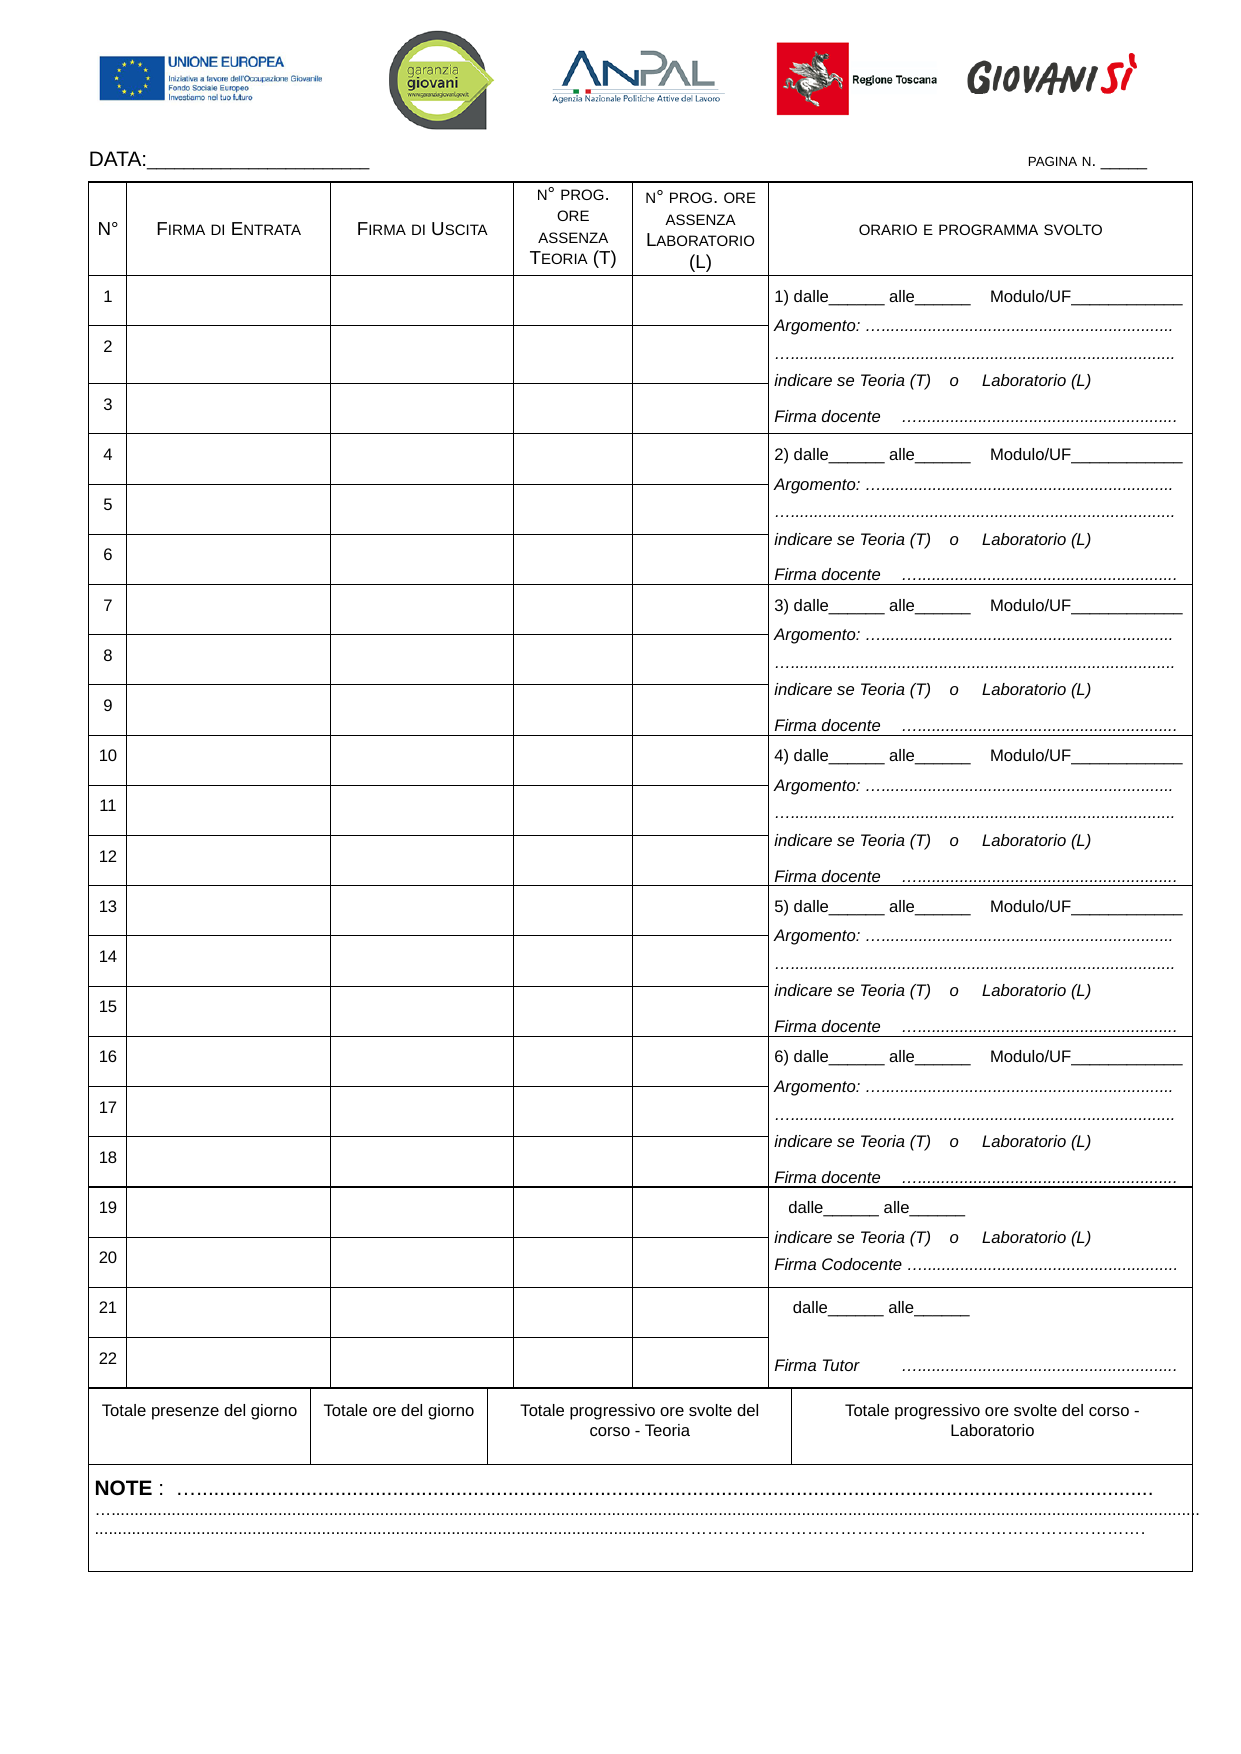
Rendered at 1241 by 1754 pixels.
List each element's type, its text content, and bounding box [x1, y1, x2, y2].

text DATA:________________________ pagina n. _____ [89, 147, 1166, 171]
table_cell dalle______ alle______ indicare se Teoria (T) o Laboratorio (L) Firma Codocente …....................................................... [769, 1188, 1192, 1287]
table_cell [127, 1137, 330, 1186]
table_cell [331, 1087, 513, 1136]
table_cell [633, 1087, 768, 1136]
table_cell 19 [89, 1188, 126, 1237]
table_cell [127, 1238, 330, 1287]
table_cell 18 [89, 1137, 126, 1186]
table_cell [633, 535, 768, 584]
table_cell [633, 786, 768, 835]
table_cell [633, 1338, 768, 1387]
table_cell 21 [89, 1288, 126, 1337]
table_cell [127, 886, 330, 935]
table_cell [633, 685, 768, 734]
table_cell [514, 384, 632, 433]
table_cell [514, 276, 632, 325]
table_cell [331, 786, 513, 835]
table_header Totale progressivo ore svolte del corso - Teoria [488, 1389, 791, 1464]
table_cell [127, 786, 330, 835]
picture [88, 0, 1152, 141]
table_cell [633, 1137, 768, 1186]
table_cell [514, 786, 632, 835]
table_header n° prog. ore assenza Teoria (T) [514, 183, 632, 275]
table_cell [514, 1137, 632, 1186]
table_header n° prog. ore assenza Laboratorio (L) [633, 183, 768, 275]
table_header Firma di Entrata [127, 183, 330, 275]
table_cell 12 [89, 836, 126, 885]
table_cell [331, 635, 513, 684]
table_cell 17 [89, 1087, 126, 1136]
table_cell [331, 1037, 513, 1086]
table_cell [633, 1288, 768, 1337]
table_cell [127, 585, 330, 634]
table_cell [331, 836, 513, 885]
table_cell [514, 1188, 632, 1237]
table_cell 3 [89, 384, 126, 433]
table_cell 6 [89, 535, 126, 584]
table_cell [331, 1137, 513, 1186]
table_cell [514, 585, 632, 634]
table_cell [514, 485, 632, 534]
table_cell [127, 1188, 330, 1237]
table_cell [331, 485, 513, 534]
table_cell 1 [89, 276, 126, 325]
table_cell [331, 535, 513, 584]
table_cell [514, 936, 632, 986]
table_cell [127, 1087, 330, 1136]
table_cell [127, 326, 330, 383]
table_cell [514, 326, 632, 383]
table_cell [633, 585, 768, 634]
table_cell [127, 276, 330, 325]
table_header Totale presenze del giorno [89, 1389, 310, 1464]
table_cell [514, 635, 632, 684]
table_cell [127, 434, 330, 483]
table_cell [331, 384, 513, 433]
table_cell 9 [89, 685, 126, 734]
table_cell [331, 936, 513, 986]
table_cell [127, 736, 330, 785]
table_cell 10 [89, 736, 126, 785]
table_cell [331, 326, 513, 383]
table_cell [514, 685, 632, 734]
table_cell [331, 685, 513, 734]
table_cell [127, 987, 330, 1036]
table_cell [633, 276, 768, 325]
table_cell [633, 326, 768, 383]
table_cell [514, 535, 632, 584]
table_cell 15 [89, 987, 126, 1036]
table_cell 1) dalle______ alle______ Modulo/UF____________ Argomento: …............................................................... …................................................................................... indicare se Teoria (T) o Laboratorio (L) Firma docente …........................................................ [769, 276, 1192, 433]
table_cell [633, 936, 768, 986]
table_cell [514, 1087, 632, 1136]
table_cell [331, 987, 513, 1036]
table_cell [514, 1037, 632, 1086]
table_cell 6) dalle______ alle______ Modulo/UF____________ Argomento: …............................................................... …................................................................................... indicare se Teoria (T) o Laboratorio (L) Firma docente …........................................................ [769, 1037, 1192, 1186]
table_cell [514, 1238, 632, 1287]
table_cell [331, 276, 513, 325]
table_header Totale progressivo ore svolte del corso - Laboratorio [792, 1389, 1192, 1464]
table_cell 22 [89, 1338, 126, 1387]
table_cell [331, 585, 513, 634]
table_cell [633, 1238, 768, 1287]
table_cell [633, 384, 768, 433]
table_cell [514, 736, 632, 785]
table_cell [331, 1338, 513, 1387]
table_cell [331, 1188, 513, 1237]
table_cell 20 [89, 1238, 126, 1287]
table_cell [127, 836, 330, 885]
table_cell [127, 936, 330, 986]
table_cell 2) dalle______ alle______ Modulo/UF____________ Argomento: …............................................................... …................................................................................... indicare se Teoria (T) o Laboratorio (L) Firma docente …........................................................ [769, 434, 1192, 584]
table_cell [127, 635, 330, 684]
table_cell [633, 836, 768, 885]
table_header Totale ore del giorno [311, 1389, 487, 1464]
table_cell [633, 987, 768, 1036]
table_cell [633, 1037, 768, 1086]
table_cell [127, 384, 330, 433]
table_cell [127, 1037, 330, 1086]
table_cell [127, 1288, 330, 1337]
table_cell [127, 685, 330, 734]
table_cell 14 [89, 936, 126, 986]
table_cell 7 [89, 585, 126, 634]
table_cell [514, 1338, 632, 1387]
table_cell [331, 1238, 513, 1287]
table_cell [331, 434, 513, 483]
table_cell 5 [89, 485, 126, 534]
table_cell [331, 886, 513, 935]
table_cell [127, 535, 330, 584]
table_cell [514, 836, 632, 885]
table_cell 8 [89, 635, 126, 684]
table_cell dalle______ alle______ Firma Tutor …........................................................ [769, 1288, 1192, 1387]
table_cell [633, 736, 768, 785]
table_cell 16 [89, 1037, 126, 1086]
table_header orario e programma svolto [769, 183, 1192, 275]
table_cell [633, 434, 768, 483]
table_cell [514, 886, 632, 935]
table_cell [127, 485, 330, 534]
table_cell 13 [89, 886, 126, 935]
table_cell [514, 434, 632, 483]
table_cell 4 [89, 434, 126, 483]
table_cell 2 [89, 326, 126, 383]
table_cell 5) dalle______ alle______ Modulo/UF____________ Argomento: …............................................................... …................................................................................... indicare se Teoria (T) o Laboratorio (L) Firma docente …........................................................ [769, 886, 1192, 1036]
table_cell [514, 1288, 632, 1337]
table_cell 11 [89, 786, 126, 835]
table_header N° [89, 183, 126, 275]
table_cell 3) dalle______ alle______ Modulo/UF____________ Argomento: …............................................................... …................................................................................... indicare se Teoria (T) o Laboratorio (L) Firma docente …........................................................ [769, 585, 1192, 734]
table_header Firma di Uscita [331, 183, 513, 275]
table_cell [633, 1188, 768, 1237]
table_cell NOTE : …...................................................................................................................................................................... …........................................................................................................................................................................................................................................................................................................................................................................…………………………………………………………………………. [89, 1465, 1192, 1571]
table_cell [331, 736, 513, 785]
table_cell [633, 635, 768, 684]
table_cell [633, 886, 768, 935]
table_cell [633, 485, 768, 534]
table_cell [514, 987, 632, 1036]
table_cell [127, 1338, 330, 1387]
table_cell [331, 1288, 513, 1337]
table_cell 4) dalle______ alle______ Modulo/UF____________ Argomento: …............................................................... …................................................................................... indicare se Teoria (T) o Laboratorio (L) Firma docente …........................................................ [769, 736, 1192, 885]
